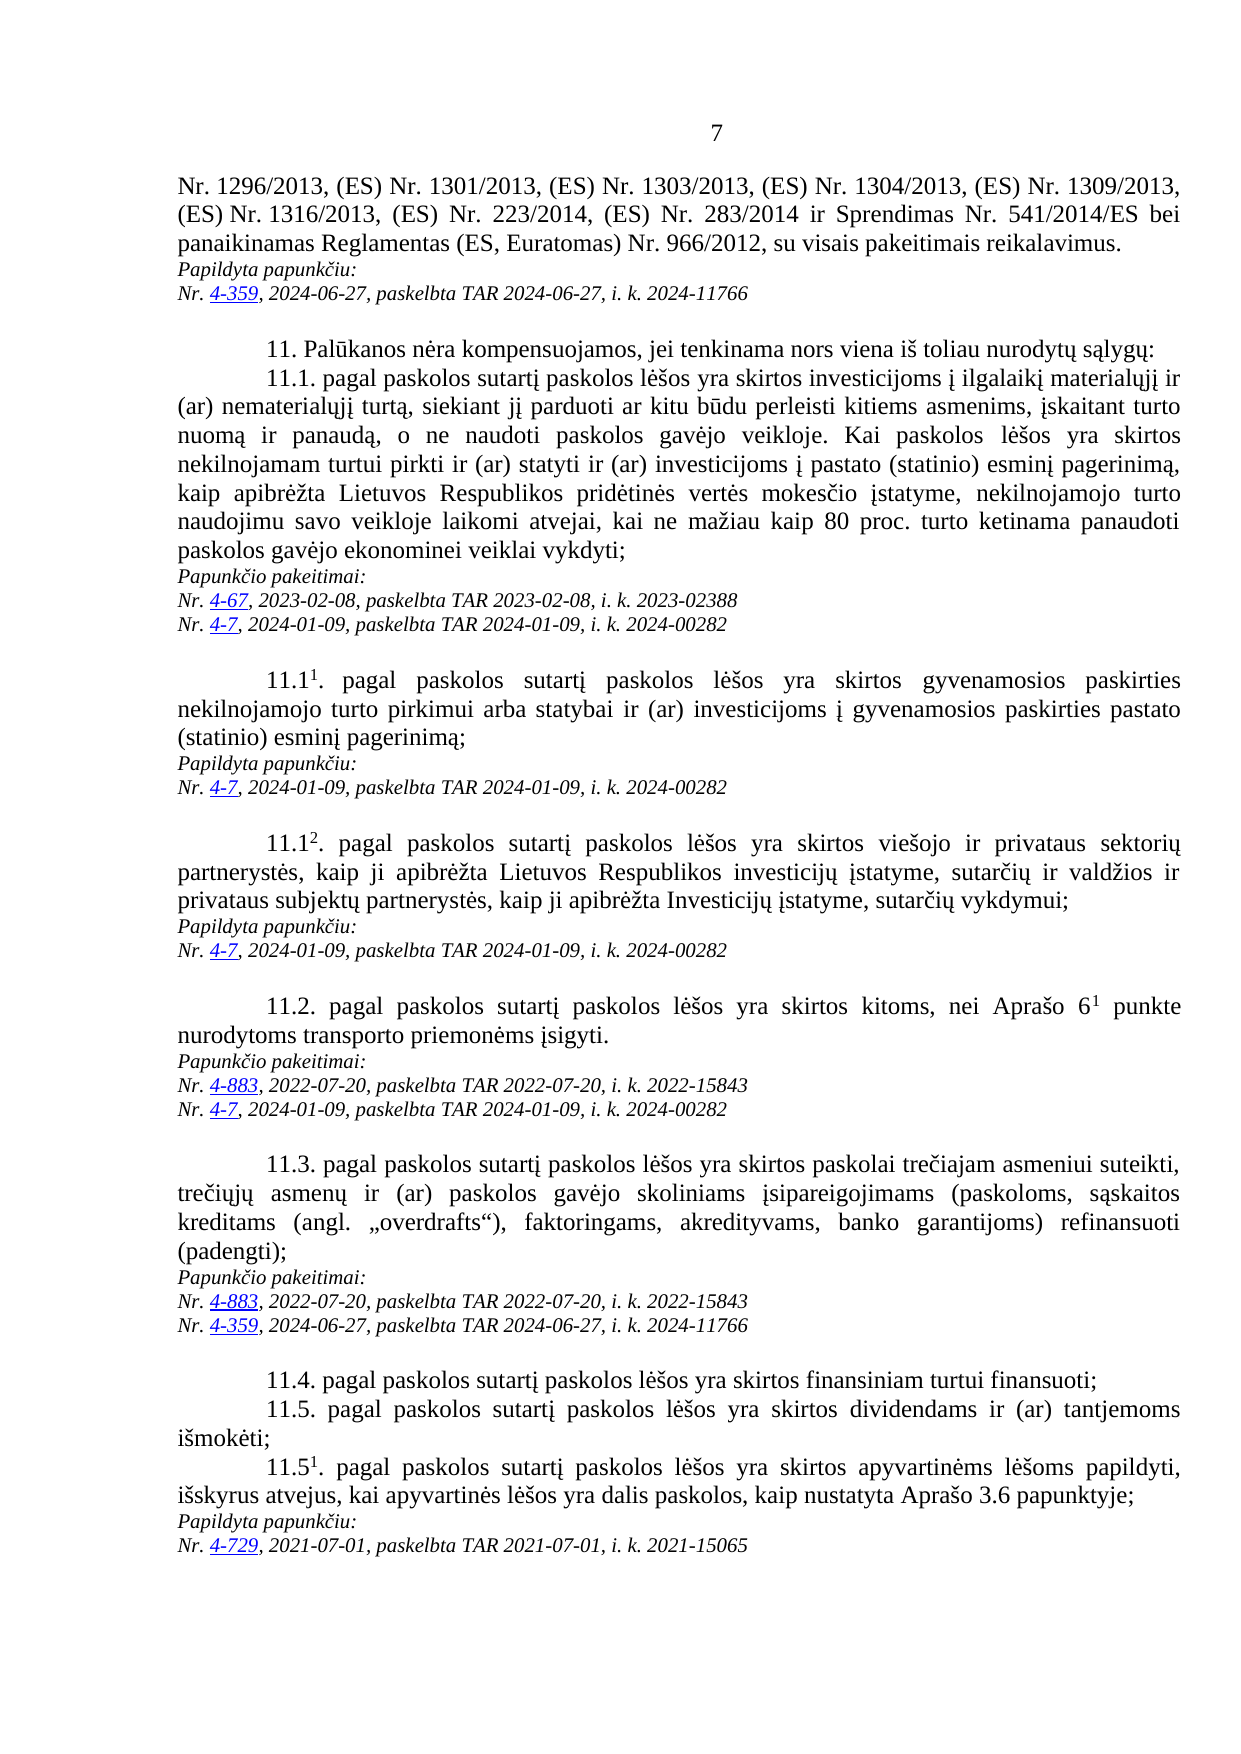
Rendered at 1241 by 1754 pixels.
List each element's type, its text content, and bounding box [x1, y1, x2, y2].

text Nr. 4-7, 2024-01-09, paskelbta TAR 2024-01-09, i. k. 2024-00282 [177, 938, 1181, 962]
text Nr. 4-67, 2023-02-08, paskelbta TAR 2023-02-08, i. k. 2023-02388 [177, 588, 1181, 612]
text Nr. 4-7, 2024-01-09, paskelbta TAR 2024-01-09, i. k. 2024-00282 [177, 612, 1181, 636]
text 11.5. pagal paskolos sutartį paskolos lėšos yra skirtos dividendams ir (ar) tantjemoms išmokėti; [177, 1394, 1181, 1452]
text Nr. 4-7, 2024-01-09, paskelbta TAR 2024-01-09, i. k. 2024-00282 [177, 1097, 1181, 1121]
text 11.2. pagal paskolos sutartį paskolos lėšos yra skirtos kitoms, nei Aprašo 61 punkte nurodytoms transporto priemonėms įsigyti. [177, 991, 1181, 1049]
text Nr. 4-883, 2022-07-20, paskelbta TAR 2022-07-20, i. k. 2022-15843 [177, 1073, 1181, 1097]
text 11.3. pagal paskolos sutartį paskolos lėšos yra skirtos paskolai trečiajam asmeniui suteikti, trečiųjų asmenų ir (ar) paskolos gavėjo skoliniams įsipareigojimams (paskoloms, sąskaitos kreditams (angl. „overdrafts“), faktoringams, akredityvams, banko garantijoms) refinansuoti (padengti); [177, 1149, 1181, 1264]
text Nr. 4-359, 2024-06-27, paskelbta TAR 2024-06-27, i. k. 2024-11766 [177, 281, 1181, 305]
text Nr. 4-7, 2024-01-09, paskelbta TAR 2024-01-09, i. k. 2024-00282 [177, 775, 1181, 799]
text Nr. 4-883, 2022-07-20, paskelbta TAR 2022-07-20, i. k. 2022-15843 [177, 1289, 1181, 1313]
text Nr. 4-729, 2021-07-01, paskelbta TAR 2021-07-01, i. k. 2021-15065 [177, 1533, 1181, 1557]
text Nr. 4-359, 2024-06-27, paskelbta TAR 2024-06-27, i. k. 2024-11766 [177, 1313, 1181, 1337]
text Papunkčio pakeitimai: [177, 1264, 1181, 1289]
text Papildyta papunkčiu: [177, 257, 1181, 281]
text Papunkčio pakeitimai: [177, 564, 1181, 588]
text 11.11. pagal paskolos sutartį paskolos lėšos yra skirtos gyvenamosios paskirties nekilnojamojo turto pirkimui arba statybai ir (ar) investicijoms į gyvenamosios paskirties pastato (statinio) esminį pagerinimą; [177, 665, 1181, 751]
text Nr. 1296/2013, (ES) Nr. 1301/2013, (ES) Nr. 1303/2013, (ES) Nr. 1304/2013, (ES) Nr. 1309/2013, (ES) Nr. 1316/2013, (ES) Nr. 223/2014, (ES) Nr. 283/2014 ir Sprendimas Nr. 541/2014/ES bei panaikinamas Reglamentas (ES, Euratomas) Nr. 966/2012, su visais pakeitimais reikalavimus. [177, 171, 1181, 257]
text Papildyta papunkčiu: [177, 914, 1181, 938]
text 11.4. pagal paskolos sutartį paskolos lėšos yra skirtos finansiniam turtui finansuoti; [177, 1366, 1181, 1394]
text Papildyta papunkčiu: [177, 1509, 1181, 1533]
text 11.1. pagal paskolos sutartį paskolos lėšos yra skirtos investicijoms į ilgalaikį materialųjį ir (ar) nematerialųjį turtą, siekiant jį parduoti ar kitu būdu perleisti kitiems asmenims, įskaitant turto nuomą ir panaudą, o ne naudoti paskolos gavėjo veikloje. Kai paskolos lėšos yra skirtos nekilnojamam turtui pirkti ir (ar) statyti ir (ar) investicijoms į pastato (statinio) esminį pagerinimą, kaip apibrėžta Lietuvos Respublikos pridėtinės vertės mokesčio įstatyme, nekilnojamojo turto naudojimu savo veikloje laikomi atvejai, kai ne mažiau kaip 80 proc. turto ketinama panaudoti paskolos gavėjo ekonominei veiklai vykdyti; [177, 363, 1181, 564]
text Papunkčio pakeitimai: [177, 1049, 1181, 1073]
text 11.12. pagal paskolos sutartį paskolos lėšos yra skirtos viešojo ir privataus sektorių partnerystės, kaip ji apibrėžta Lietuvos Respublikos investicijų įstatyme, sutarčių ir valdžios ir privataus subjektų partnerystės, kaip ji apibrėžta Investicijų įstatyme, sutarčių vykdymui; [177, 828, 1181, 914]
text Papildyta papunkčiu: [177, 751, 1181, 775]
text 11.51. pagal paskolos sutartį paskolos lėšos yra skirtos apyvartinėms lėšoms papildyti, išskyrus atvejus, kai apyvartinės lėšos yra dalis paskolos, kaip nustatyta Aprašo 3.6 papunktyje; [177, 1452, 1181, 1509]
text 11. Palūkanos nėra kompensuojamos, jei tenkinama nors viena iš toliau nurodytų sąlygų: [177, 334, 1178, 363]
